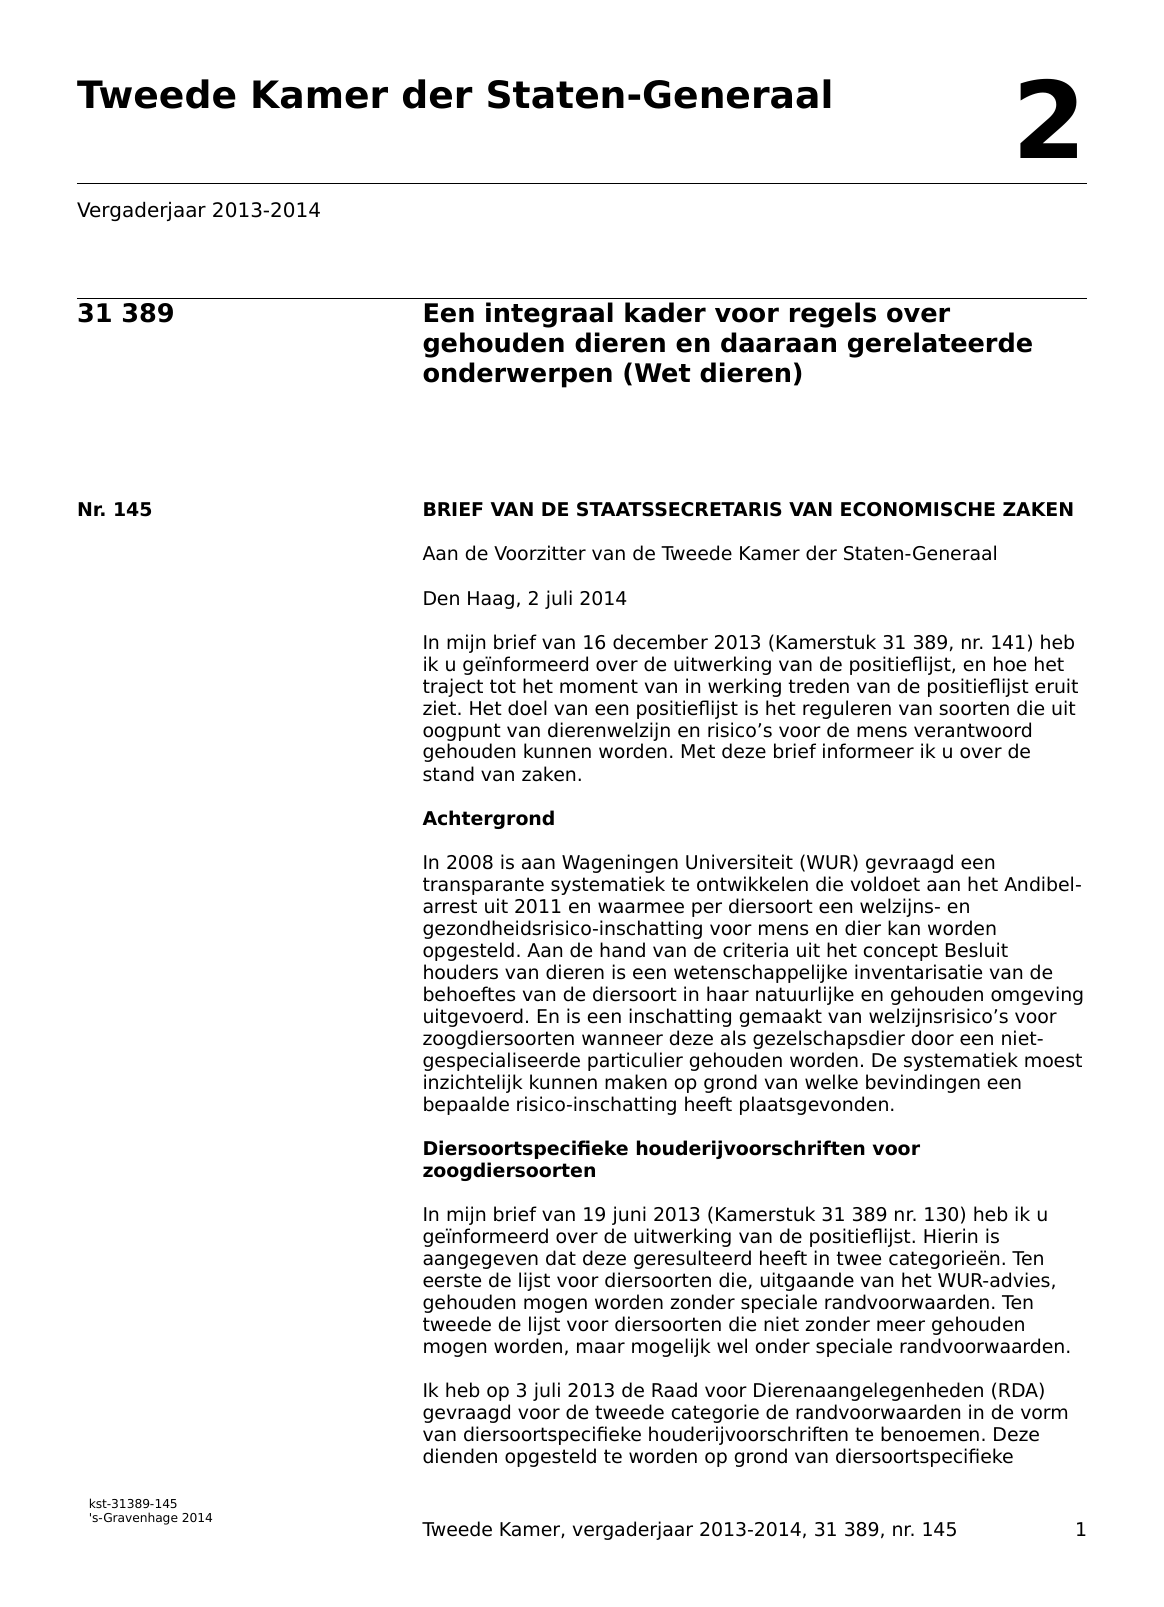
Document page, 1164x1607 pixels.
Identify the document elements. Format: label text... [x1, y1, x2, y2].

text In mijn brief van 16 december 2013 (Kamerstuk 31 389, nr. 141) heb ik u geïnformeerd over de uitwerking van de positieflijst, en hoe het traject tot het moment van in werking treden van de positieflijst eruit ziet. Het doel van een positieflijst is het reguleren van soorten die uit oogpunt van dierenwelzijn en risico’s voor de mens verantwoord gehouden kunnen worden. Met deze brief informeer ik u over de stand van zaken. [422, 632, 1087, 785]
text In 2008 is aan Wageningen Universiteit (WUR) gevraagd een transparante systematiek te ontwikkelen die voldoet aan het Andibel-arrest uit 2011 en waarmee per diersoort een welzijns- en gezondheidsrisico-inschatting voor mens en dier kan worden opgesteld. Aan de hand van de criteria uit het concept Besluit houders van dieren is een wetenschappelijke inventarisatie van de behoeftes van de diersoort in haar natuurlijke en gehouden omgeving uitgevoerd. En is een inschatting gemaakt van welzijnsrisico’s voor zoogdiersoorten wanneer deze als gezelschapsdier door een niet-gespecialiseerde particulier gehouden worden. De systematiek moest inzichtelijk kunnen maken op grond van welke bevindingen een bepaalde risico-inschatting heeft plaatsgevonden. [422, 852, 1087, 1116]
table_header Tweede Kamer der Staten-Generaal [77, 59, 886, 183]
text Den Haag, 2 juli 2014 [422, 587, 1087, 609]
subtitle Achtergrond [422, 808, 1087, 829]
subtitle Diersoortspecifieke houderijvoorschriften voor zoogdiersoorten [422, 1138, 1087, 1182]
text kst-31389-145 [88, 1497, 323, 1511]
text Aan de Voorzitter van de Tweede Kamer der Staten-Generaal [422, 543, 1087, 565]
text Ik heb op 3 juli 2013 de Raad voor Dierenaangelegenheden (RDA) gevraagd voor de tweede categorie de randvoorwaarden in de vorm van diersoortspecifieke houderijvoorschriften te benoemen. Deze dienden opgesteld te worden op grond van diersoortspecifieke [422, 1380, 1087, 1468]
table_header 2 [886, 59, 1087, 183]
table_cell Vergaderjaar 2013-2014 [77, 184, 1087, 298]
text In mijn brief van 19 juni 2013 (Kamerstuk 31 389 nr. 130) heb ik u geïnformeerd over de uitwerking van de positieflijst. Hierin is aangegeven dat deze geresulteerd heeft in twee categorieën. Ten eerste de lijst voor diersoorten die, uitgaande van het WUR-advies, gehouden mogen worden zonder speciale randvoorwaarden. Ten tweede de lijst voor diersoorten die niet zonder meer gehouden mogen worden, maar mogelijk wel onder speciale randvoorwaarden. [422, 1204, 1087, 1358]
subtitle 31 389 Een integraal kader voor regels over gehouden dieren en daaraan gerelateerde onderwerpen (Wet dieren) [77, 299, 1087, 388]
subtitle Nr. 145 BRIEF VAN DE STAATSSECRETARIS VAN ECONOMISCHE ZAKEN [77, 499, 1087, 521]
text 's-Gravenhage 2014 [88, 1511, 323, 1525]
